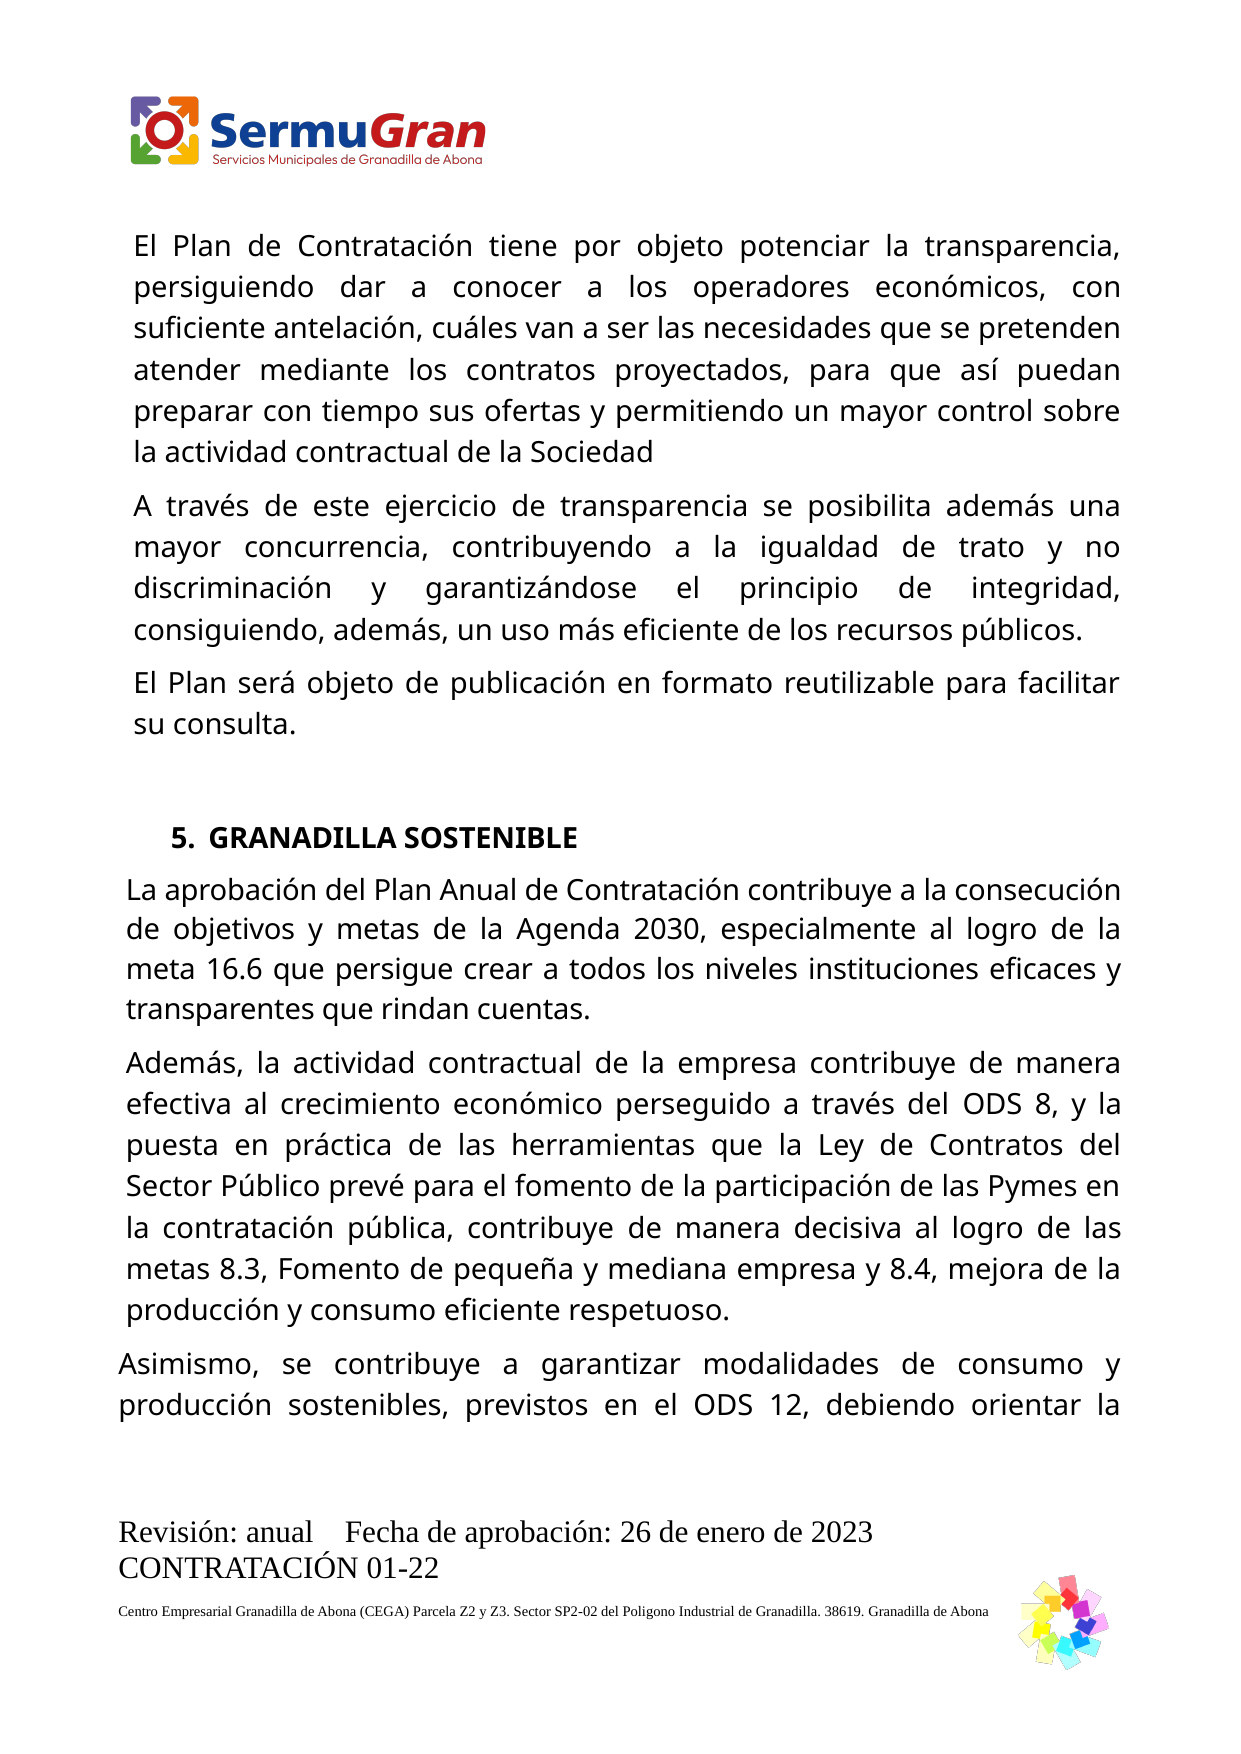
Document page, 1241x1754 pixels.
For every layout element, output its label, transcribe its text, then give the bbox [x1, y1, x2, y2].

text La aprobación del Plan Anual de Contratación contribuye a la consecución de objetivos y metas de la Agenda 2030, especialmente al logro de la meta 16.6 que persigue crear a todos los niveles instituciones eficaces y transparentes que rindan cuentas. [126, 869, 1122, 1028]
text El Plan será objeto de publicación en formato reutilizable para facilitar su consulta. [133, 661, 1122, 743]
text El Plan de Contratación tiene por objeto potenciar la transparencia, persiguiendo dar a conocer a los operadores económicos, con suficiente antelación, cuáles van a ser las necesidades que se pretenden atender mediante los contratos proyectados, para que así puedan preparar con tiempo sus ofertas y permitiendo un mayor control sobre la actividad contractual de la Sociedad [133, 224, 1122, 471]
text Asimismo, se contribuye a garantizar modalidades de consumo y producción sostenibles, previstos en el ODS 12, debiendo orientar la [118, 1342, 1122, 1424]
picture [114, 111, 502, 151]
picture [1018, 1575, 1109, 1670]
list GRANADILLA SOSTENIBLE [171, 818, 1122, 857]
text Además, la actividad contractual de la empresa contribuye de manera efectiva al crecimiento económico perseguido a través del ODS 8, y la puesta en práctica de las herramientas que la Ley de Contratos del Sector Público prevé para el fomento de la participación de las Pymes en la contratación pública, contribuye de manera decisiva al logro de las metas 8.3, Fomento de pequeña y mediana empresa y 8.4, mejora de la producción y consumo eficiente respetuoso. [126, 1040, 1122, 1329]
text A través de este ejercicio de transparencia se posibilita además una mayor concurrencia, contribuyendo a la igualdad de trato y no discriminación y garantizándose el principio de integridad, consiguiendo, además, un uso más eficiente de los recursos públicos. [133, 484, 1122, 649]
